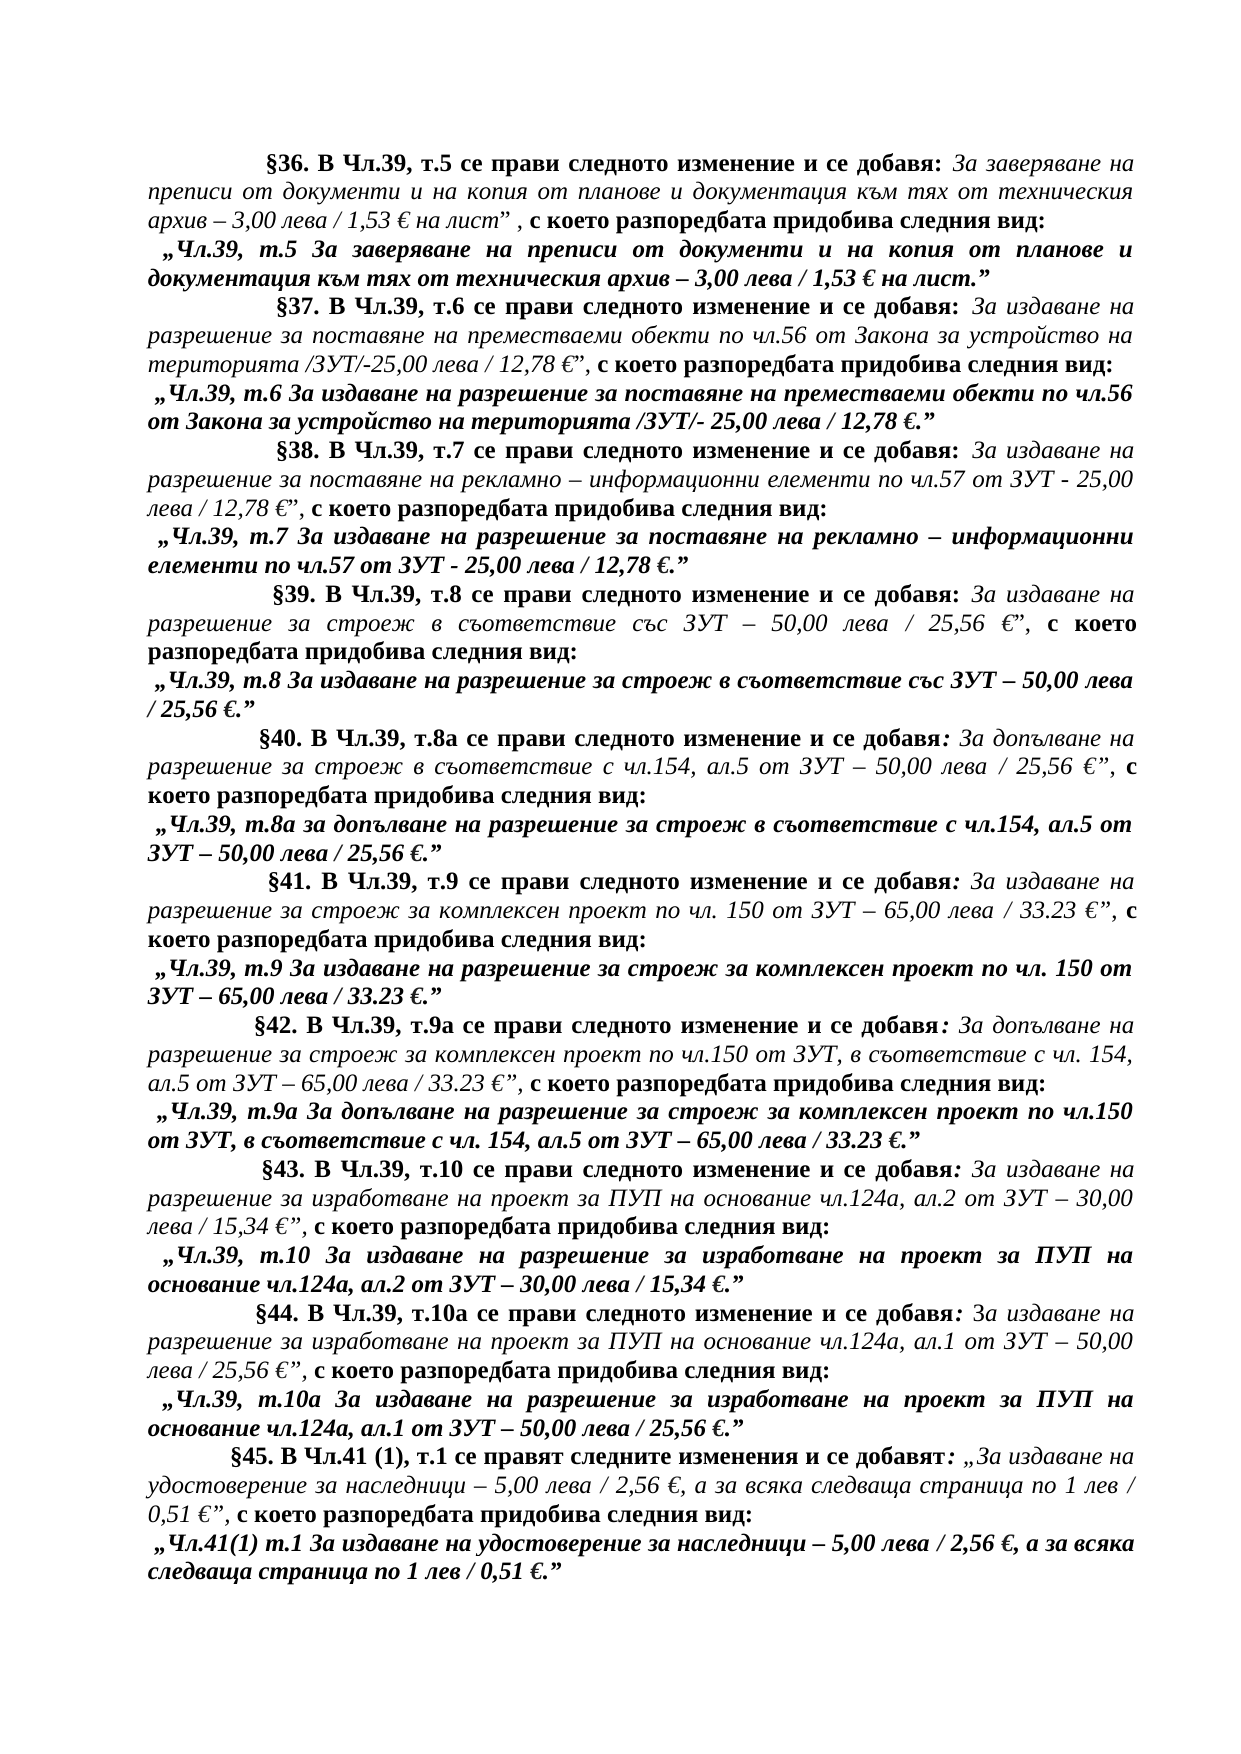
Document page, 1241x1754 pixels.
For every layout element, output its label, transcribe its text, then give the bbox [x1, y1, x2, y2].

text „Чл.39, т.7 За издаване на разрешение за поставяне на рекламно – информационни елементи по чл.57 от ЗУТ - 25,00 лева / 12,78 €.” [148, 521, 1137, 579]
text §42. В Чл.39, т.9а се прави следното изменение и се добавя: За допълване на разрешение за строеж за комплексен проект по чл.150 от ЗУТ, в съответствие с чл. 154, ал.5 от ЗУТ – 65,00 лева / 33.23 €”, с което разпоредбата придобива следния вид: [148, 1010, 1137, 1096]
text „Чл.39, т.5 За заверяване на преписи от документи и на копия от планове и документация към тях от техническия архив – 3,00 лева / 1,53 € на лист.” [148, 234, 1137, 291]
text „Чл.39, т.8 За издаване на разрешение за строеж в съответствие със ЗУТ – 50,00 лева / 25,56 €.” [148, 665, 1137, 723]
text „Чл.39, т.6 За издаване на разрешение за поставяне на преместваеми обекти по чл.56 от Закона за устройство на територията /ЗУТ/- 25,00 лева / 12,78 €.” [148, 378, 1137, 435]
text „Чл.39, т.10а За издаване на разрешение за изработване на проект за ПУП на основание чл.124а, ал.1 от ЗУТ – 50,00 лева / 25,56 €.” [148, 1384, 1137, 1441]
text „Чл.39, т.9 За издаване на разрешение за строеж за комплексен проект по чл. 150 от ЗУТ – 65,00 лева / 33.23 €.” [148, 953, 1137, 1010]
text §40. В Чл.39, т.8а се прави следното изменение и се добавя: За допълване на разрешение за строеж в съответствие с чл.154, ал.5 от ЗУТ – 50,00 лева / 25,56 €”, с което разпоредбата придобива следния вид: [148, 723, 1137, 809]
text §41. В Чл.39, т.9 се прави следното изменение и се добавя: За издаване на разрешение за строеж за комплексен проект по чл. 150 от ЗУТ – 65,00 лева / 33.23 €”, с което разпоредбата придобива следния вид: [148, 866, 1137, 953]
text §45. В Чл.41 (1), т.1 се правят следните изменения и се добавят: „За издаване на удостоверение за наследници – 5,00 лева / 2,56 €, а за всяка следваща страница по 1 лев / 0,51 €”, с което разпоредбата придобива следния вид: [148, 1441, 1137, 1528]
text „Чл.41(1) т.1 За издаване на удостоверение за наследници – 5,00 лева / 2,56 €, а за всяка следваща страница по 1 лев / 0,51 €.” [148, 1528, 1137, 1585]
text §39. В Чл.39, т.8 се прави следното изменение и се добавя: За издаване на разрешение за строеж в съответствие със ЗУТ – 50,00 лева / 25,56 €”, с което разпоредбата придобива следния вид: [148, 579, 1137, 665]
text „Чл.39, т.10 За издаване на разрешение за изработване на проект за ПУП на основание чл.124а, ал.2 от ЗУТ – 30,00 лева / 15,34 €.” [148, 1240, 1137, 1298]
text „Чл.39, т.9а За допълване на разрешение за строеж за комплексен проект по чл.150 от ЗУТ, в съответствие с чл. 154, ал.5 от ЗУТ – 65,00 лева / 33.23 €.” [148, 1096, 1137, 1154]
text §37. В Чл.39, т.6 се прави следното изменение и се добавя: За издаване на разрешение за поставяне на преместваеми обекти по чл.56 от Закона за устройство на територията /ЗУТ/-25,00 лева / 12,78 €”, с което разпоредбата придобива следния вид: [148, 291, 1137, 378]
text §38. В Чл.39, т.7 се прави следното изменение и се добавя: За издаване на разрешение за поставяне на рекламно – информационни елементи по чл.57 от ЗУТ - 25,00 лева / 12,78 €”, с което разпоредбата придобива следния вид: [148, 435, 1137, 521]
text §36. В Чл.39, т.5 се прави следното изменение и се добавя: За заверяване на преписи от документи и на копия от планове и документация към тях от техническия архив – 3,00 лева / 1,53 € на лист” , с което разпоредбата придобива следния вид: [148, 148, 1137, 234]
text §44. В Чл.39, т.10а се прави следното изменение и се добавя: За издаване на разрешение за изработване на проект за ПУП на основание чл.124а, ал.1 от ЗУТ – 50,00 лева / 25,56 €”, с което разпоредбата придобива следния вид: [148, 1298, 1137, 1384]
text §43. В Чл.39, т.10 се прави следното изменение и се добавя: За издаване на разрешение за изработване на проект за ПУП на основание чл.124а, ал.2 от ЗУТ – 30,00 лева / 15,34 €”, с което разпоредбата придобива следния вид: [148, 1154, 1137, 1240]
text „Чл.39, т.8а за допълване на разрешение за строеж в съответствие с чл.154, ал.5 от ЗУТ – 50,00 лева / 25,56 €.” [148, 809, 1137, 866]
